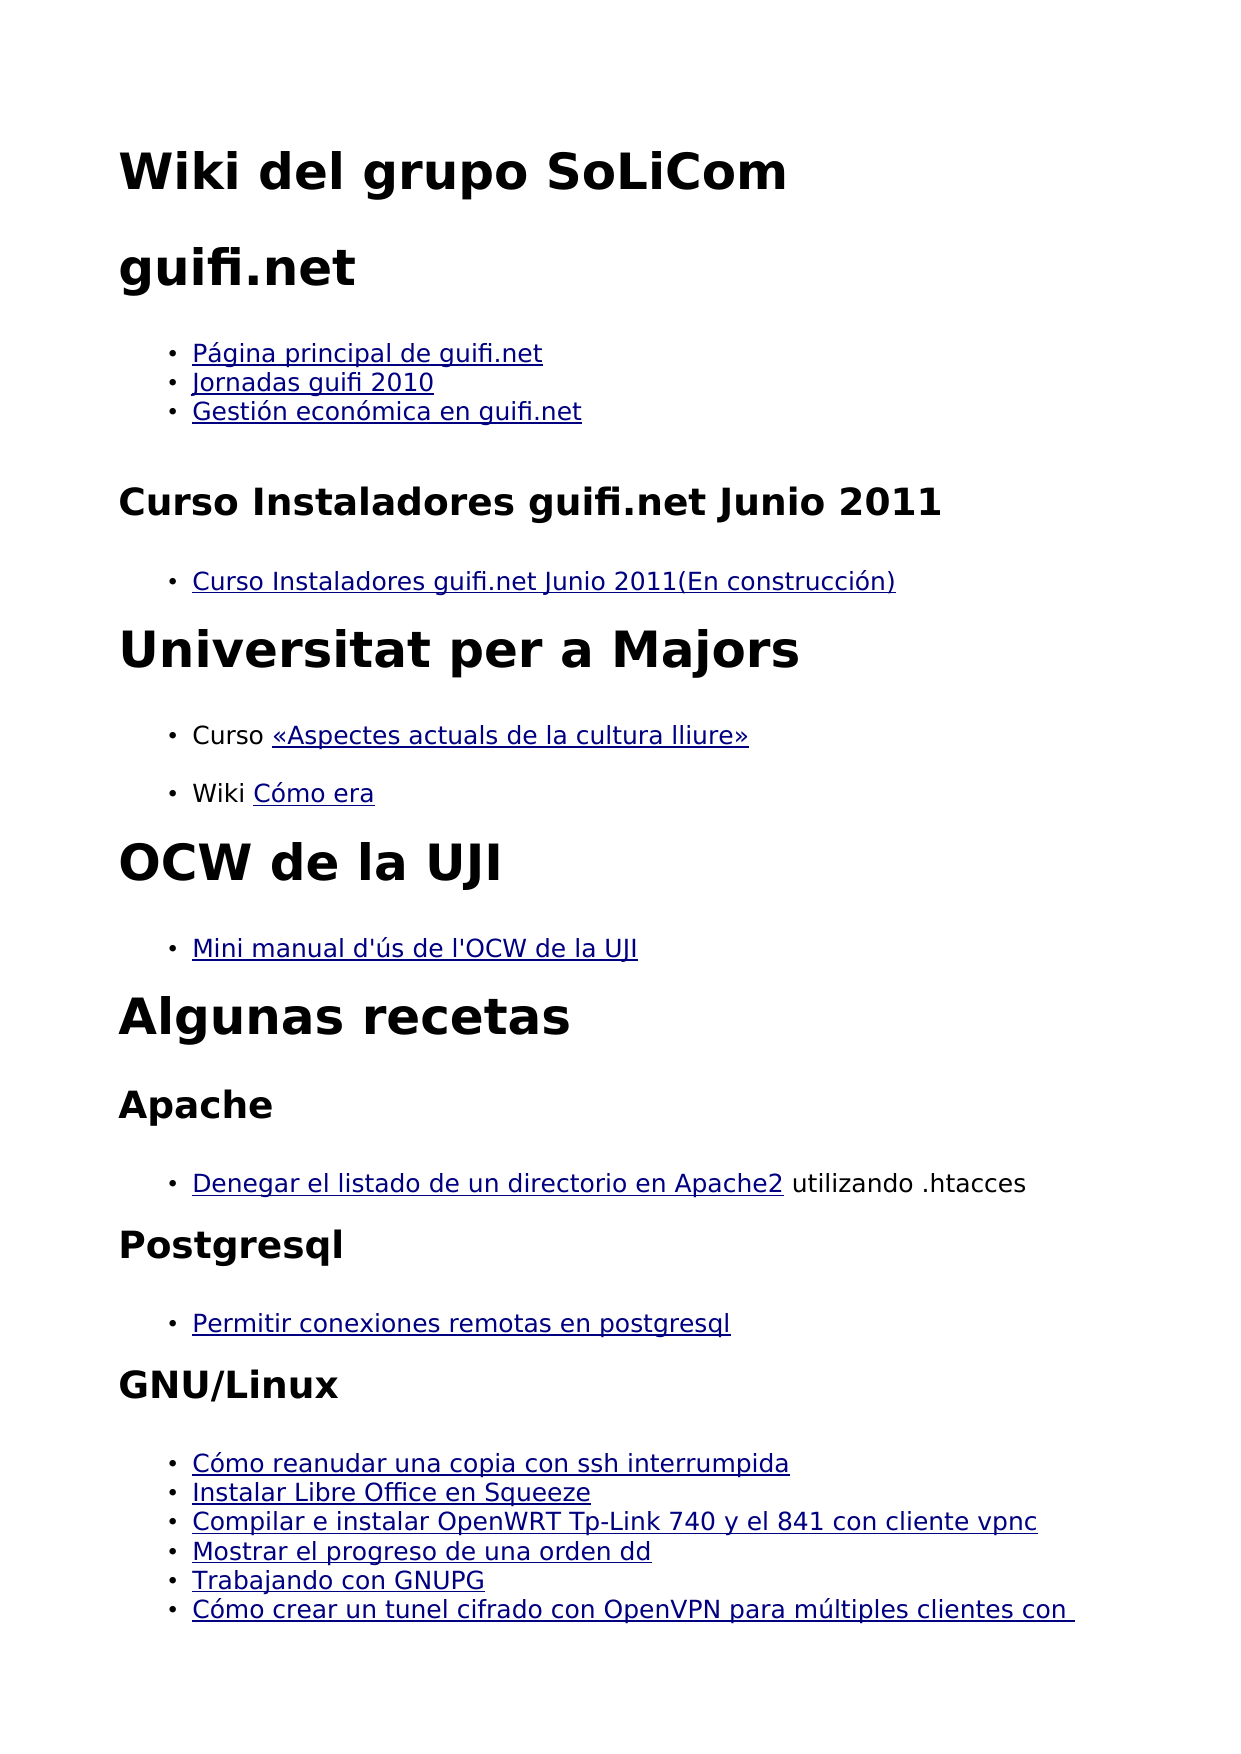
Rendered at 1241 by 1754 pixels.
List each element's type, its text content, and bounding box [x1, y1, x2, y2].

list Curso «Aspectes actuals de la cultura lliure» [177, 721, 1122, 750]
list Instalar Libre Office en Squeeze [177, 1478, 1122, 1507]
list Página principal de guifi.net [177, 339, 1122, 368]
list Trabajando con GNUPG [177, 1566, 1122, 1595]
list Cómo crear un tunel cifrado con OpenVPN para múltiples clientes con [177, 1595, 1122, 1624]
subtitle Apache [118, 1084, 1122, 1128]
list Cómo reanudar una copia con ssh interrumpida [177, 1449, 1122, 1478]
subtitle OCW de la UJI [118, 834, 1122, 892]
subtitle Wiki del grupo SoLiCom [118, 143, 1122, 201]
list Mostrar el progreso de una orden dd [177, 1537, 1122, 1566]
list Mini manual d'ús de l'OCW de la UJI [177, 934, 1122, 963]
subtitle Universitat per a Majors [118, 621, 1122, 679]
subtitle GNU/Linux [118, 1363, 1122, 1407]
list Curso Instaladores guifi.net Junio 2011(En construcción) [177, 567, 1122, 596]
list Gestión económica en guifi.net [177, 397, 1122, 427]
list Permitir conexiones remotas en postgresql [177, 1309, 1122, 1338]
list Jornadas guifi 2010 [177, 368, 1122, 397]
list Wiki Cómo era [177, 780, 1122, 809]
list Denegar el listado de un directorio en Apache2 utilizando .htacces [177, 1169, 1122, 1199]
subtitle Algunas recetas [118, 988, 1122, 1046]
subtitle guifi.net [118, 239, 1122, 297]
subtitle Postgresql [118, 1224, 1122, 1267]
list Compilar e instalar OpenWRT Tp-Link 740 y el 841 con cliente vpnc [177, 1507, 1122, 1537]
subtitle Curso Instaladores guifi.net Junio 2011 [118, 481, 1122, 525]
